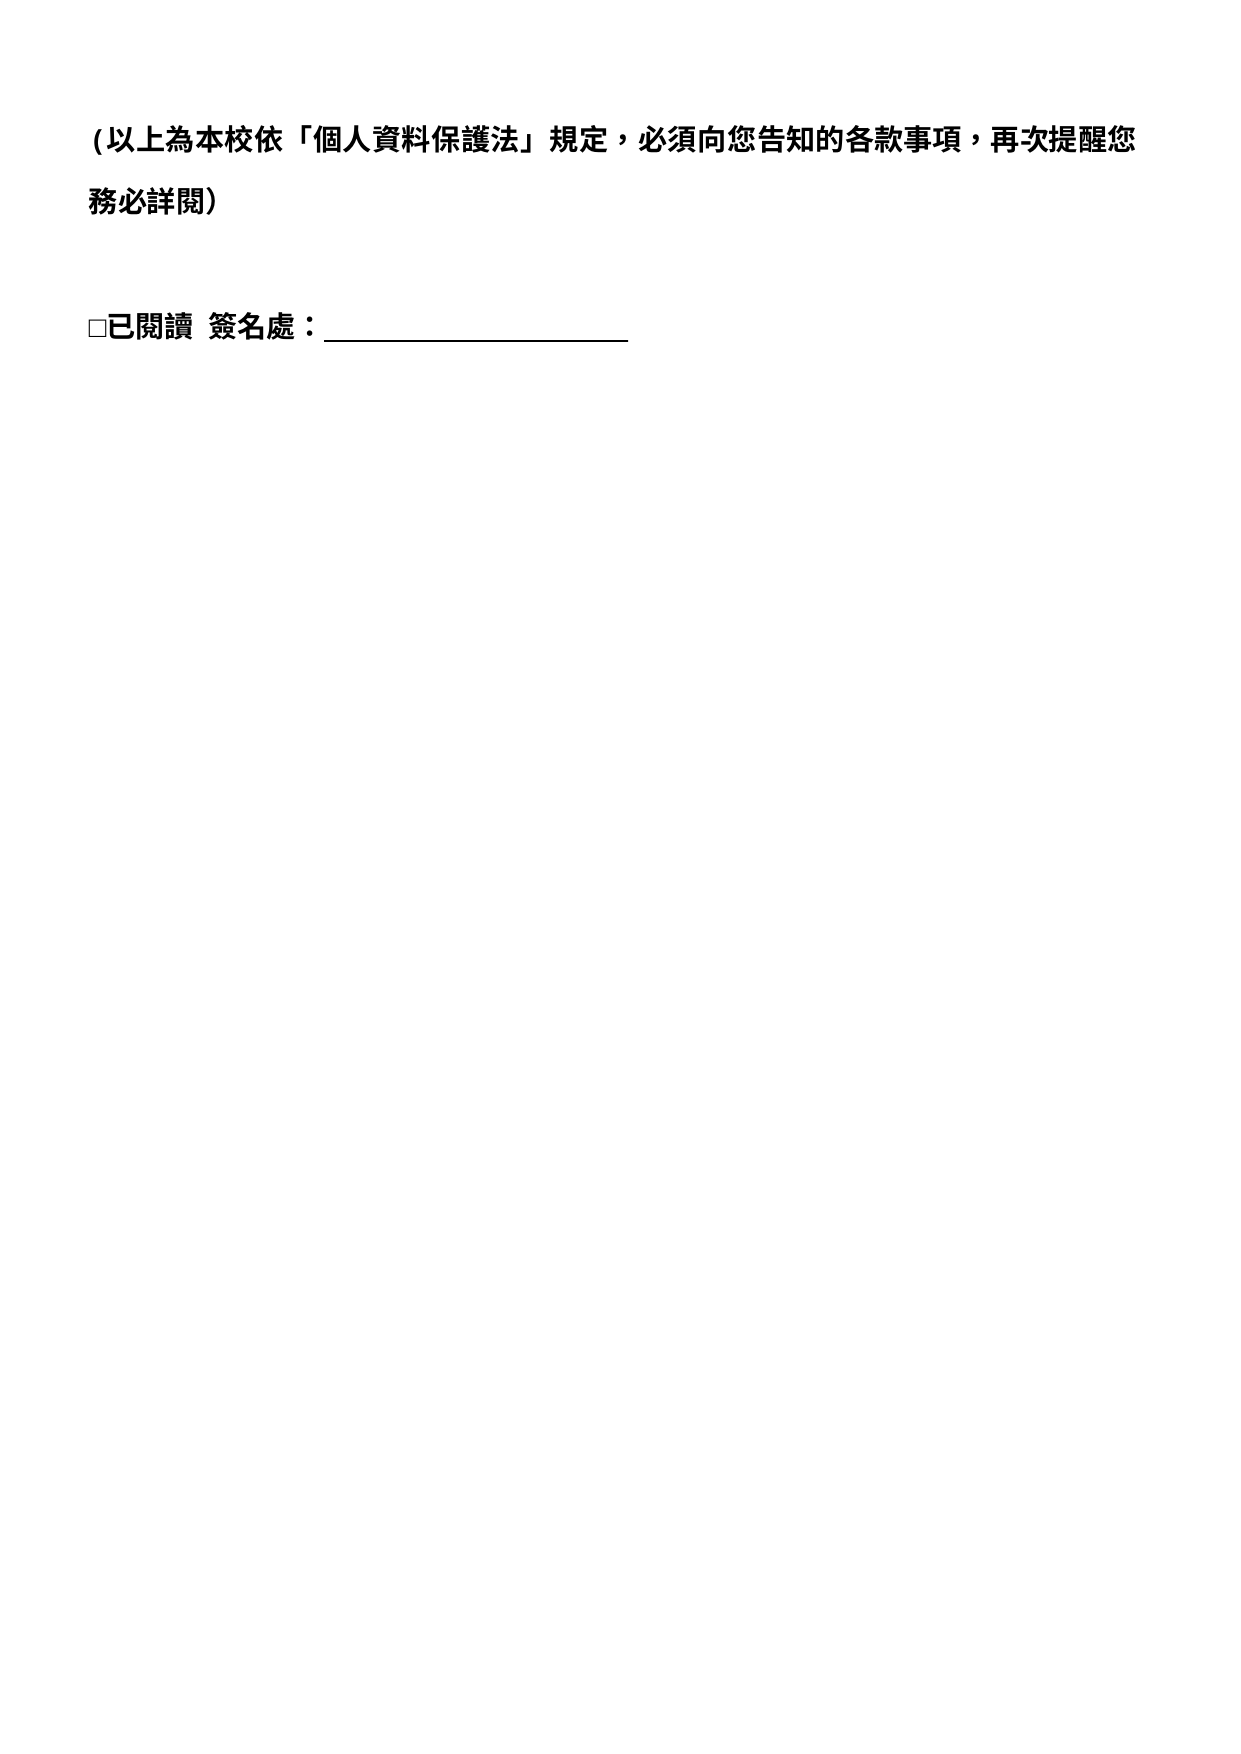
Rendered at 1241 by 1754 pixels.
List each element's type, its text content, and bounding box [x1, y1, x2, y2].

text (以上為本校依「個人資料保護法」規定，必須向您告知的各款事項，再次提醒您務必詳閱） [89, 96, 1152, 221]
text □已閱讀 簽名處： [89, 284, 1152, 346]
